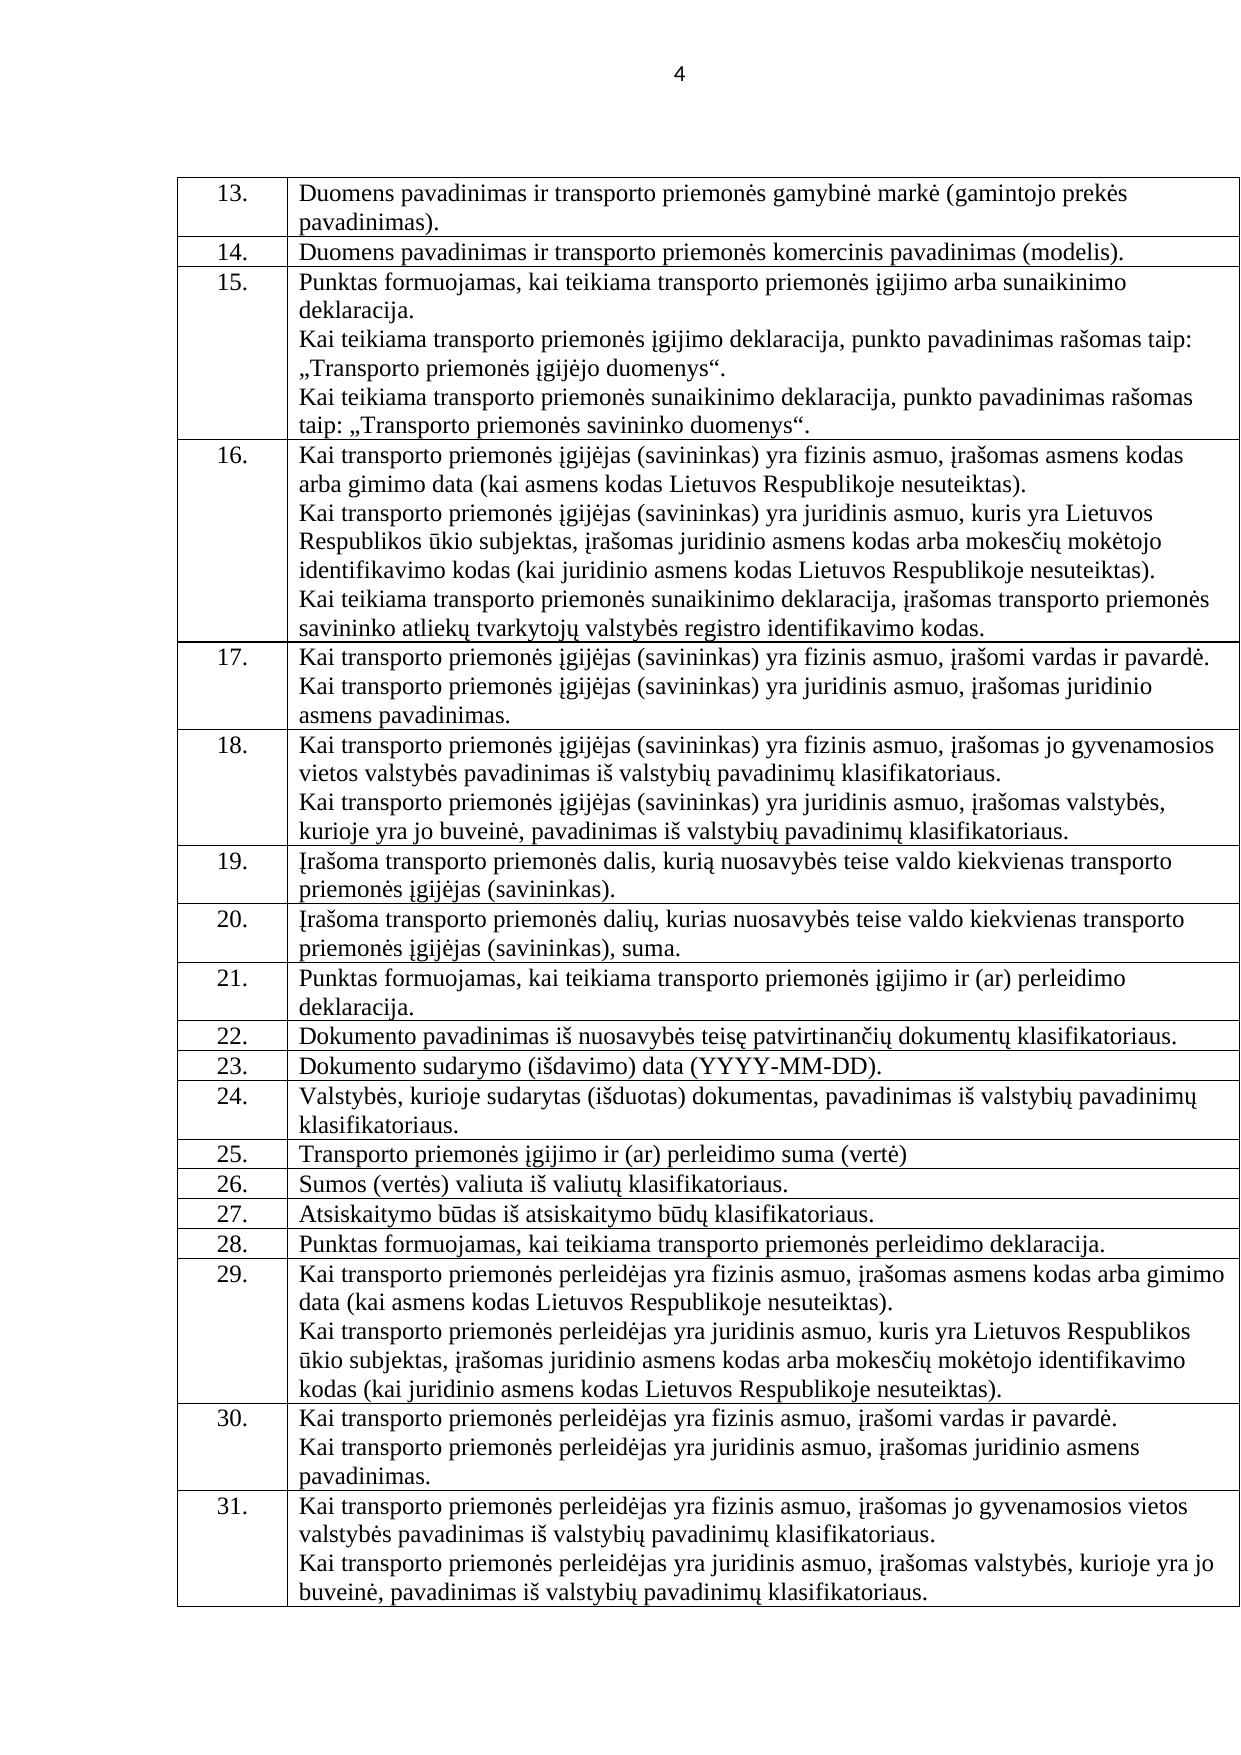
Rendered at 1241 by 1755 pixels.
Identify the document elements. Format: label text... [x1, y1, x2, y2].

table_cell Kai transporto priemonės perleidėjas yra fizinis asmuo, įrašomi vardas ir pavardė. Kai transporto priemonės perleidėjas yra juridinis asmuo, įrašomas juridinio asmens pavadinimas. [288, 1404, 1239, 1490]
table_cell 20. [178, 904, 287, 962]
table_cell Dokumento pavadinimas iš nuosavybės teisę patvirtinančių dokumentų klasifikatoriaus. [288, 1021, 1239, 1050]
table_cell Kai transporto priemonės perleidėjas yra fizinis asmuo, įrašomas asmens kodas arba gimimo data (kai asmens kodas Lietuvos Respublikoje nesuteiktas). Kai transporto priemonės perleidėjas yra juridinis asmuo, kuris yra Lietuvos Respublikos ūkio subjektas, įrašomas juridinio asmens kodas arba mokesčių mokėtojo identifikavimo kodas (kai juridinio asmens kodas Lietuvos Respublikoje nesuteiktas). [288, 1259, 1239, 1402]
table_cell Kai transporto priemonės perleidėjas yra fizinis asmuo, įrašomas jo gyvenamosios vietos valstybės pavadinimas iš valstybių pavadinimų klasifikatoriaus. Kai transporto priemonės perleidėjas yra juridinis asmuo, įrašomas valstybės, kurioje yra jo buveinė, pavadinimas iš valstybių pavadinimų klasifikatoriaus. [288, 1491, 1239, 1606]
table_cell 28. [178, 1229, 287, 1258]
table_cell Valstybės, kurioje sudarytas (išduotas) dokumentas, pavadinimas iš valstybių pavadinimų klasifikatoriaus. [288, 1081, 1239, 1138]
table_cell Duomens pavadinimas ir transporto priemonės komercinis pavadinimas (modelis). [288, 237, 1239, 266]
table_cell 15. [178, 267, 287, 439]
table_cell Kai transporto priemonės įgijėjas (savininkas) yra fizinis asmuo, įrašomas asmens kodas arba gimimo data (kai asmens kodas Lietuvos Respublikoje nesuteiktas). Kai transporto priemonės įgijėjas (savininkas) yra juridinis asmuo, kuris yra Lietuvos Respublikos ūkio subjektas, įrašomas juridinio asmens kodas arba mokesčių mokėtojo identifikavimo kodas (kai juridinio asmens kodas Lietuvos Respublikoje nesuteiktas). Kai teikiama transporto priemonės sunaikinimo deklaracija, įrašomas transporto priemonės savininko atliekų tvarkytojų valstybės registro identifikavimo kodas. [288, 440, 1239, 641]
table_cell 23. [178, 1051, 287, 1080]
table_cell 18. [178, 730, 287, 845]
table_cell Įrašoma transporto priemonės dalis, kurią nuosavybės teise valdo kiekvienas transporto priemonės įgijėjas (savininkas). [288, 846, 1239, 903]
table_cell 13. [178, 178, 287, 236]
table_cell Kai transporto priemonės įgijėjas (savininkas) yra fizinis asmuo, įrašomas jo gyvenamosios vietos valstybės pavadinimas iš valstybių pavadinimų klasifikatoriaus. Kai transporto priemonės įgijėjas (savininkas) yra juridinis asmuo, įrašomas valstybės, kurioje yra jo buveinė, pavadinimas iš valstybių pavadinimų klasifikatoriaus. [288, 730, 1239, 845]
table_cell Įrašoma transporto priemonės dalių, kurias nuosavybės teise valdo kiekvienas transporto priemonės įgijėjas (savininkas), suma. [288, 904, 1239, 962]
table_cell 14. [178, 237, 287, 266]
table_cell 29. [178, 1259, 287, 1402]
table_cell 17. [178, 643, 287, 729]
table_cell Duomens pavadinimas ir transporto priemonės gamybinė markė (gamintojo prekės pavadinimas). [288, 178, 1239, 236]
table_cell Punktas formuojamas, kai teikiama transporto priemonės įgijimo ir (ar) perleidimo deklaracija. [288, 963, 1239, 1020]
table_cell 25. [178, 1140, 287, 1168]
table_cell 22. [178, 1021, 287, 1050]
table_cell 19. [178, 846, 287, 903]
table_cell Punktas formuojamas, kai teikiama transporto priemonės įgijimo arba sunaikinimo deklaracija. Kai teikiama transporto priemonės įgijimo deklaracija, punkto pavadinimas rašomas taip: „Transporto priemonės įgijėjo duomenys“. Kai teikiama transporto priemonės sunaikinimo deklaracija, punkto pavadinimas rašomas taip: „Transporto priemonės savininko duomenys“. [288, 267, 1239, 439]
table_cell Transporto priemonės įgijimo ir (ar) perleidimo suma (vertė) [288, 1140, 1239, 1168]
table_cell 21. [178, 963, 287, 1020]
table_cell Dokumento sudarymo (išdavimo) data (YYYY-MM-DD). [288, 1051, 1239, 1080]
table_cell 24. [178, 1081, 287, 1138]
table_cell 16. [178, 440, 287, 641]
table_cell 27. [178, 1199, 287, 1228]
table_cell Kai transporto priemonės įgijėjas (savininkas) yra fizinis asmuo, įrašomi vardas ir pavardė. Kai transporto priemonės įgijėjas (savininkas) yra juridinis asmuo, įrašomas juridinio asmens pavadinimas. [288, 643, 1239, 729]
table_cell 31. [178, 1491, 287, 1606]
table_cell Punktas formuojamas, kai teikiama transporto priemonės perleidimo deklaracija. [288, 1229, 1239, 1258]
table_cell 30. [178, 1404, 287, 1490]
table_cell Atsiskaitymo būdas iš atsiskaitymo būdų klasifikatoriaus. [288, 1199, 1239, 1228]
table_cell Sumos (vertės) valiuta iš valiutų klasifikatoriaus. [288, 1169, 1239, 1198]
table_cell 26. [178, 1169, 287, 1198]
